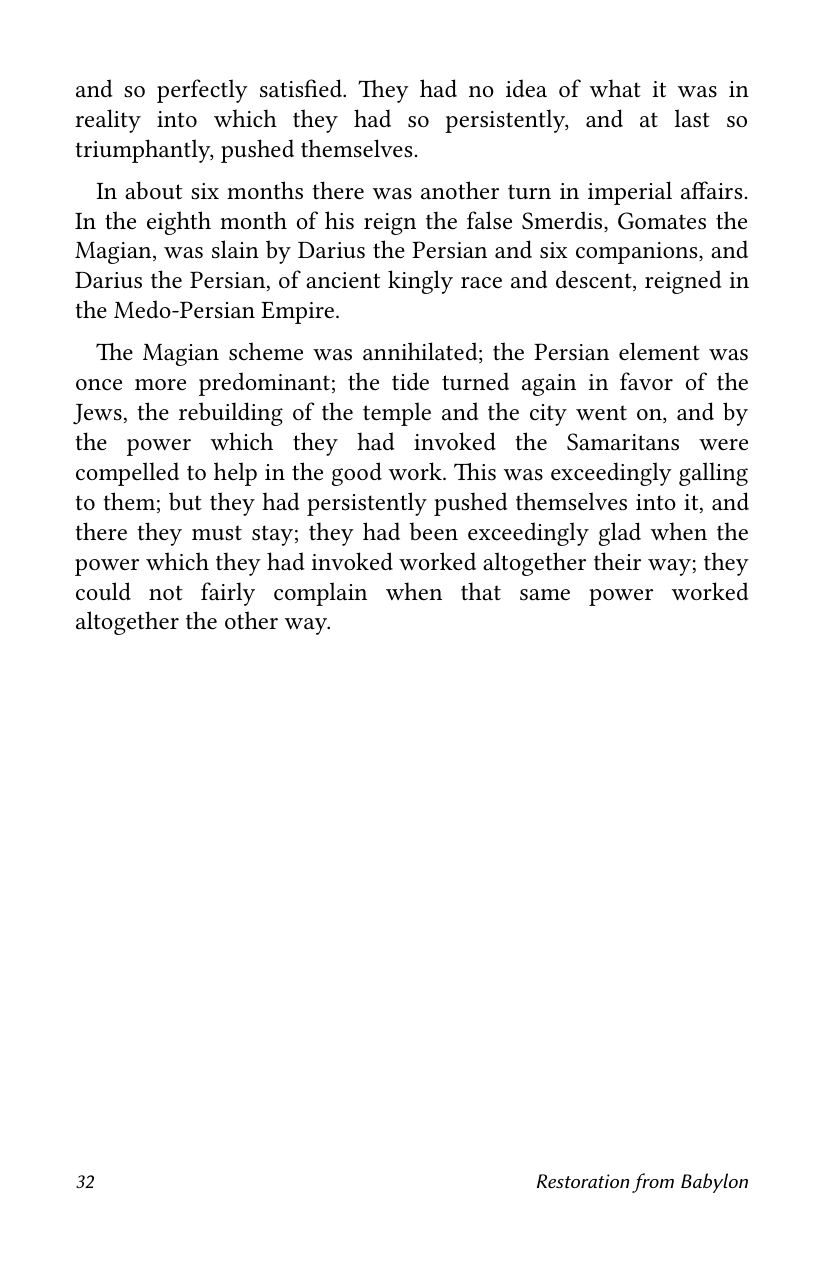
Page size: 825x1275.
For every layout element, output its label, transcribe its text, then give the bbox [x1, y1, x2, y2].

text In about six months there was another turn in imperial affairs. In the eighth month of his reign the false Smerdis, Gomates the Magian, was slain by Darius the Persian and six companions, and Darius the Persian, of ancient kingly race and descent, reigned in the Medo-Persian Empire. [75, 177, 750, 325]
text The Magian scheme was annihilated; the Persian element was once more predominant; the tide turned again in favor of the Jews, the rebuilding of the temple and the city went on, and by the power which they had invoked the Samaritans were compelled to help in the good work. This was exceedingly galling to them; but they had persistently pushed themselves into it, and there they must stay; they had been exceedingly glad when the power which they had invoked worked altogether their way; they could not fairly complain when that same power worked altogether the other way. [75, 338, 750, 636]
text and so perfectly satisfied. They had no idea of what it was in reality into which they had so persistently, and at last so triumphantly, pushed themselves. [75, 75, 750, 163]
